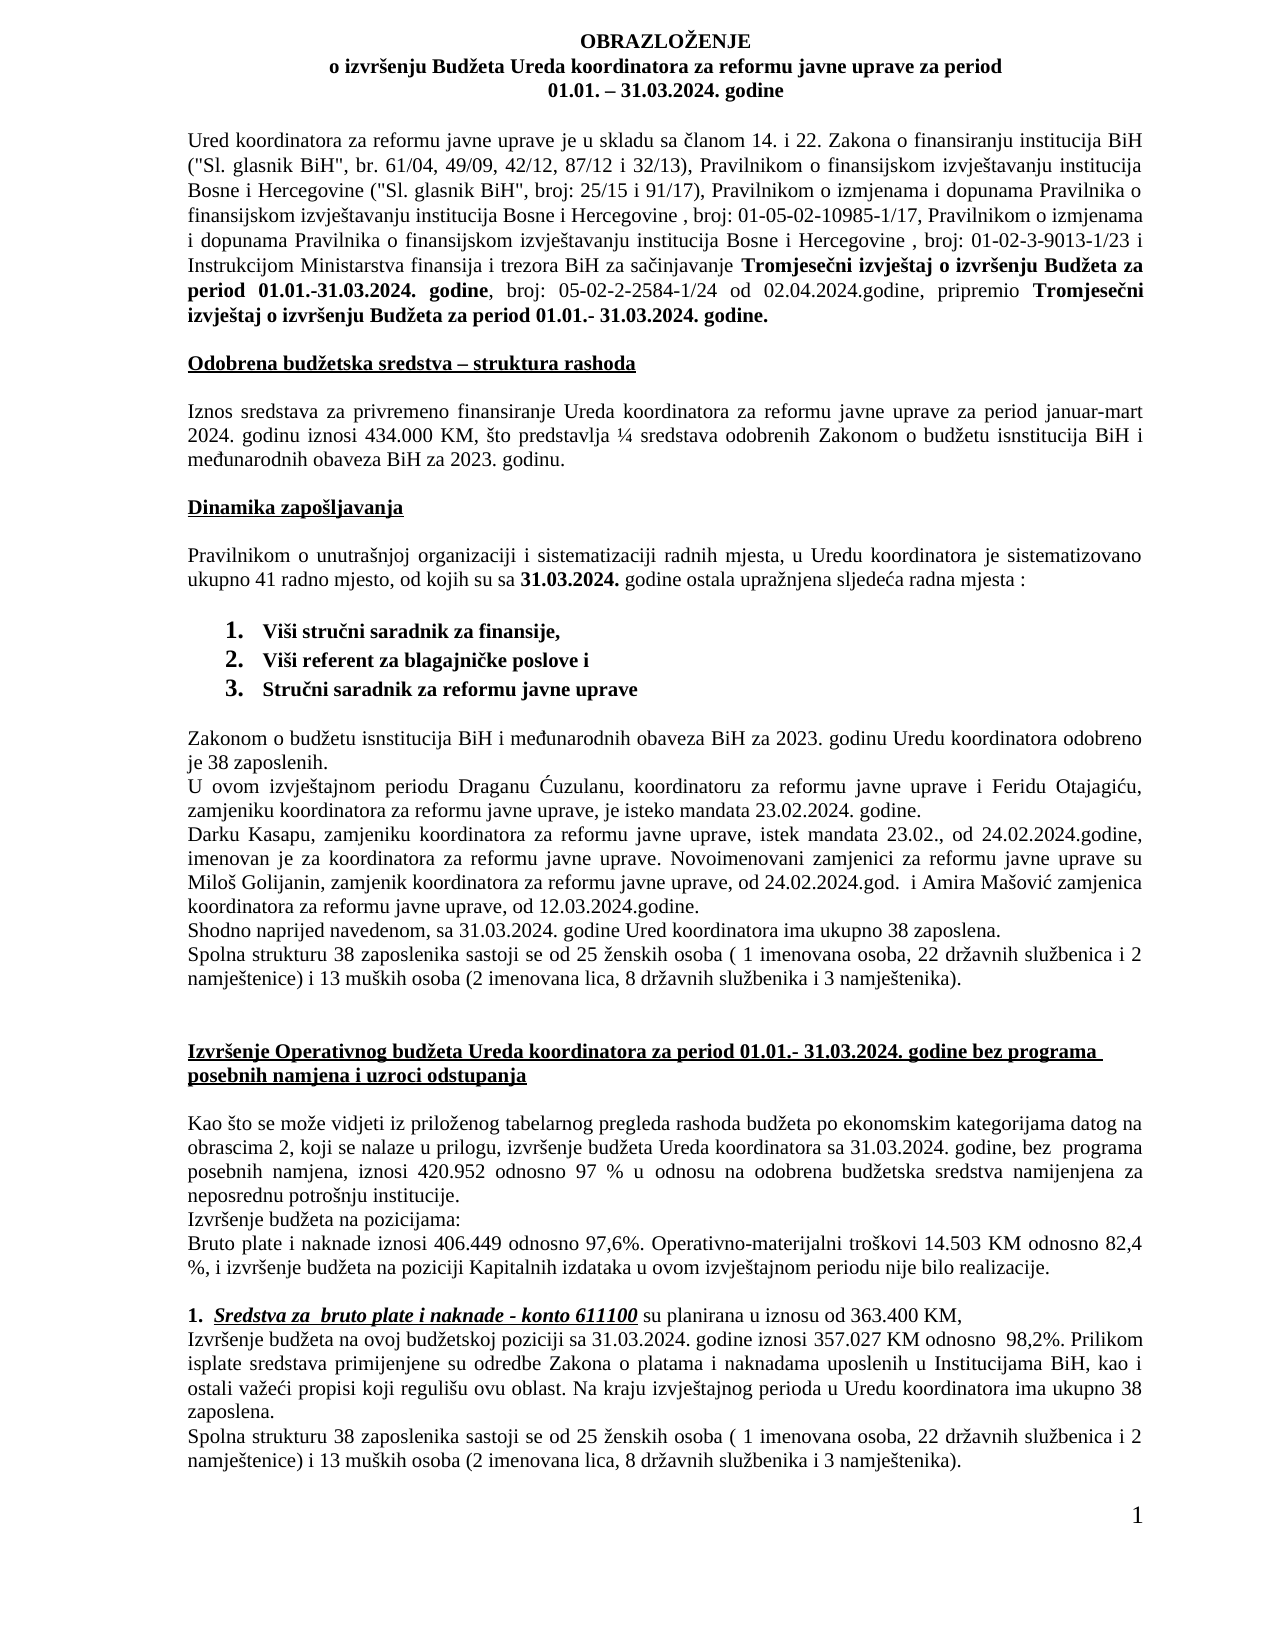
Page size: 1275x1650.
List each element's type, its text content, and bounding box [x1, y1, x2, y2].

text Shodno naprijed navedenom, sa 31.03.2024. godine Ured koordinatora ima ukupno 38 zaposlena. [187, 918, 1144, 942]
text Izvršenje budžeta na ovoj budžetskoj poziciji sa 31.03.2024. godine iznosi 357.027 KM odnosno 98,2%. Prilikom isplate sredstava primijenjene su odredbe Zakona o platama i naknadama uposlenih u Institucijama BiH, kao i ostali važeći propisi koji regulišu ovu oblast. Na kraju izvještajnog perioda u Uredu koordinatora ima ukupno 38 zaposlena. [187, 1327, 1144, 1423]
list Viši stručni saradnik za finansije, [225, 615, 1144, 644]
text 1. Sredstva za bruto plate i naknade - konto 611100 su planirana u iznosu od 363.400 KM, [187, 1303, 1144, 1327]
text Pravilnikom o unutrašnjoj organizaciji i sistematizaciji radnih mjesta, u Uredu koordinatora je sistematizovano ukupno 41 radno mjesto, od kojih su sa 31.03.2024. godine ostala upražnjena sljedeća radna mjesta : [187, 543, 1144, 591]
text OBRAZLOŽENJE [187, 29, 1144, 53]
text Spolna strukturu 38 zaposlenika sastoji se od 25 ženskih osoba ( 1 imenovana osoba, 22 državnih službenica i 2 namještenice) i 13 muških osoba (2 imenovana lica, 8 državnih službenika i 3 namještenika). [187, 942, 1144, 990]
text Bruto plate i naknade iznosi 406.449 odnosno 97,6%. Operativno-materijalni troškovi 14.503 KM odnosno 82,4 %, i izvršenje budžeta na poziciji Kapitalnih izdataka u ovom izvještajnom periodu nije bilo realizacije. [187, 1231, 1144, 1279]
text Dinamika zapošljavanja [187, 495, 1144, 519]
text Izvršenje Operativnog budžeta Ureda koordinatora za period 01.01.- 31.03.2024. godine bez programa posebnih namjena i uzroci odstupanja [187, 1038, 1144, 1087]
text Zakonom o budžetu isnstitucija BiH i međunarodnih obaveza BiH za 2023. godinu Uredu koordinatora odobreno je 38 zaposlenih. [187, 726, 1144, 774]
text Darku Kasapu, zamjeniku koordinatora za reformu javne uprave, istek mandata 23.02., od 24.02.2024.godine, imenovan je za koordinatora za reformu javne uprave. Novoimenovani zamjenici za reformu javne uprave su Miloš Golijanin, zamjenik koordinatora za reformu javne uprave, od 24.02.2024.god. i Amira Mašović zamjenica koordinatora za reformu javne uprave, od 12.03.2024.godine. [187, 822, 1144, 918]
text Kao što se može vidjeti iz priloženog tabelarnog pregleda rashoda budžeta po ekonomskim kategorijama datog na obrascima 2, koji se nalaze u prilogu, izvršenje budžeta Ureda koordinatora sa 31.03.2024. godine, bez programa posebnih namjena, iznosi 420.952 odnosno 97 % u odnosu na odobrena budžetska sredstva namijenjena za neposrednu potrošnju institucije. [187, 1111, 1144, 1207]
text Spolna strukturu 38 zaposlenika sastoji se od 25 ženskih osoba ( 1 imenovana osoba, 22 državnih službenica i 2 namještenice) i 13 muških osoba (2 imenovana lica, 8 državnih službenika i 3 namještenika). [187, 1423, 1144, 1472]
list Viši referent za blagajničke poslove i [225, 644, 1144, 673]
text Iznos sredstava za privremeno finansiranje Ureda koordinatora za reformu javne uprave za period januar-mart 2024. godinu iznosi 434.000 KM, što predstavlja ¼ sredstava odobrenih Zakonom o budžetu isnstitucija BiH i međunarodnih obaveza BiH za 2023. godinu. [187, 399, 1144, 471]
list Stručni saradnik za reformu javne uprave [225, 673, 1144, 702]
text U ovom izvještajnom periodu Draganu Ćuzulanu, koordinatoru za reformu javne uprave i Feridu Otajagiću, zamjeniku koordinatora za reformu javne uprave, je isteko mandata 23.02.2024. godine. [187, 774, 1144, 822]
text o izvršenju Budžeta Ureda koordinatora za reformu javne uprave za period [187, 53, 1144, 78]
text Izvršenje budžeta na pozicijama: [187, 1207, 1144, 1231]
text Ured koordinatora za reformu javne uprave je u skladu sa članom 14. i 22. Zakona o finansiranju institucija BiH ("Sl. glasnik BiH", br. 61/04, 49/09, 42/12, 87/12 i 32/13), Pravilnikom o finansijskom izvještavanju institucija Bosne i Hercegovine ("Sl. glasnik BiH", broj: 25/15 i 91/17), Pravilnikom o izmjenama i dopunama Pravilnika o finansijskom izvještavanju institucija Bosne i Hercegovine , broj: 01-05-02-10985-1/17, Pravilnikom o izmjenama i dopunama Pravilnika o finansijskom izvještavanju institucija Bosne i Hercegovine , broj: 01-02-3-9013-1/23 i Instrukcijom Ministarstva finansija i trezora BiH za sačinjavanje Tromjesečni izvještaj o izvršenju Budžeta za period 01.01.-31.03.2024. godine, broj: 05-02-2-2584-1/24 od 02.04.2024.godine, pripremio Tromjesečni izvještaj o izvršenju Budžeta za period 01.01.- 31.03.2024. godine. [187, 127, 1144, 327]
text 01.01. – 31.03.2024. godine [187, 78, 1144, 102]
text Odobrena budžetska sredstva – struktura rashoda [187, 351, 1144, 375]
